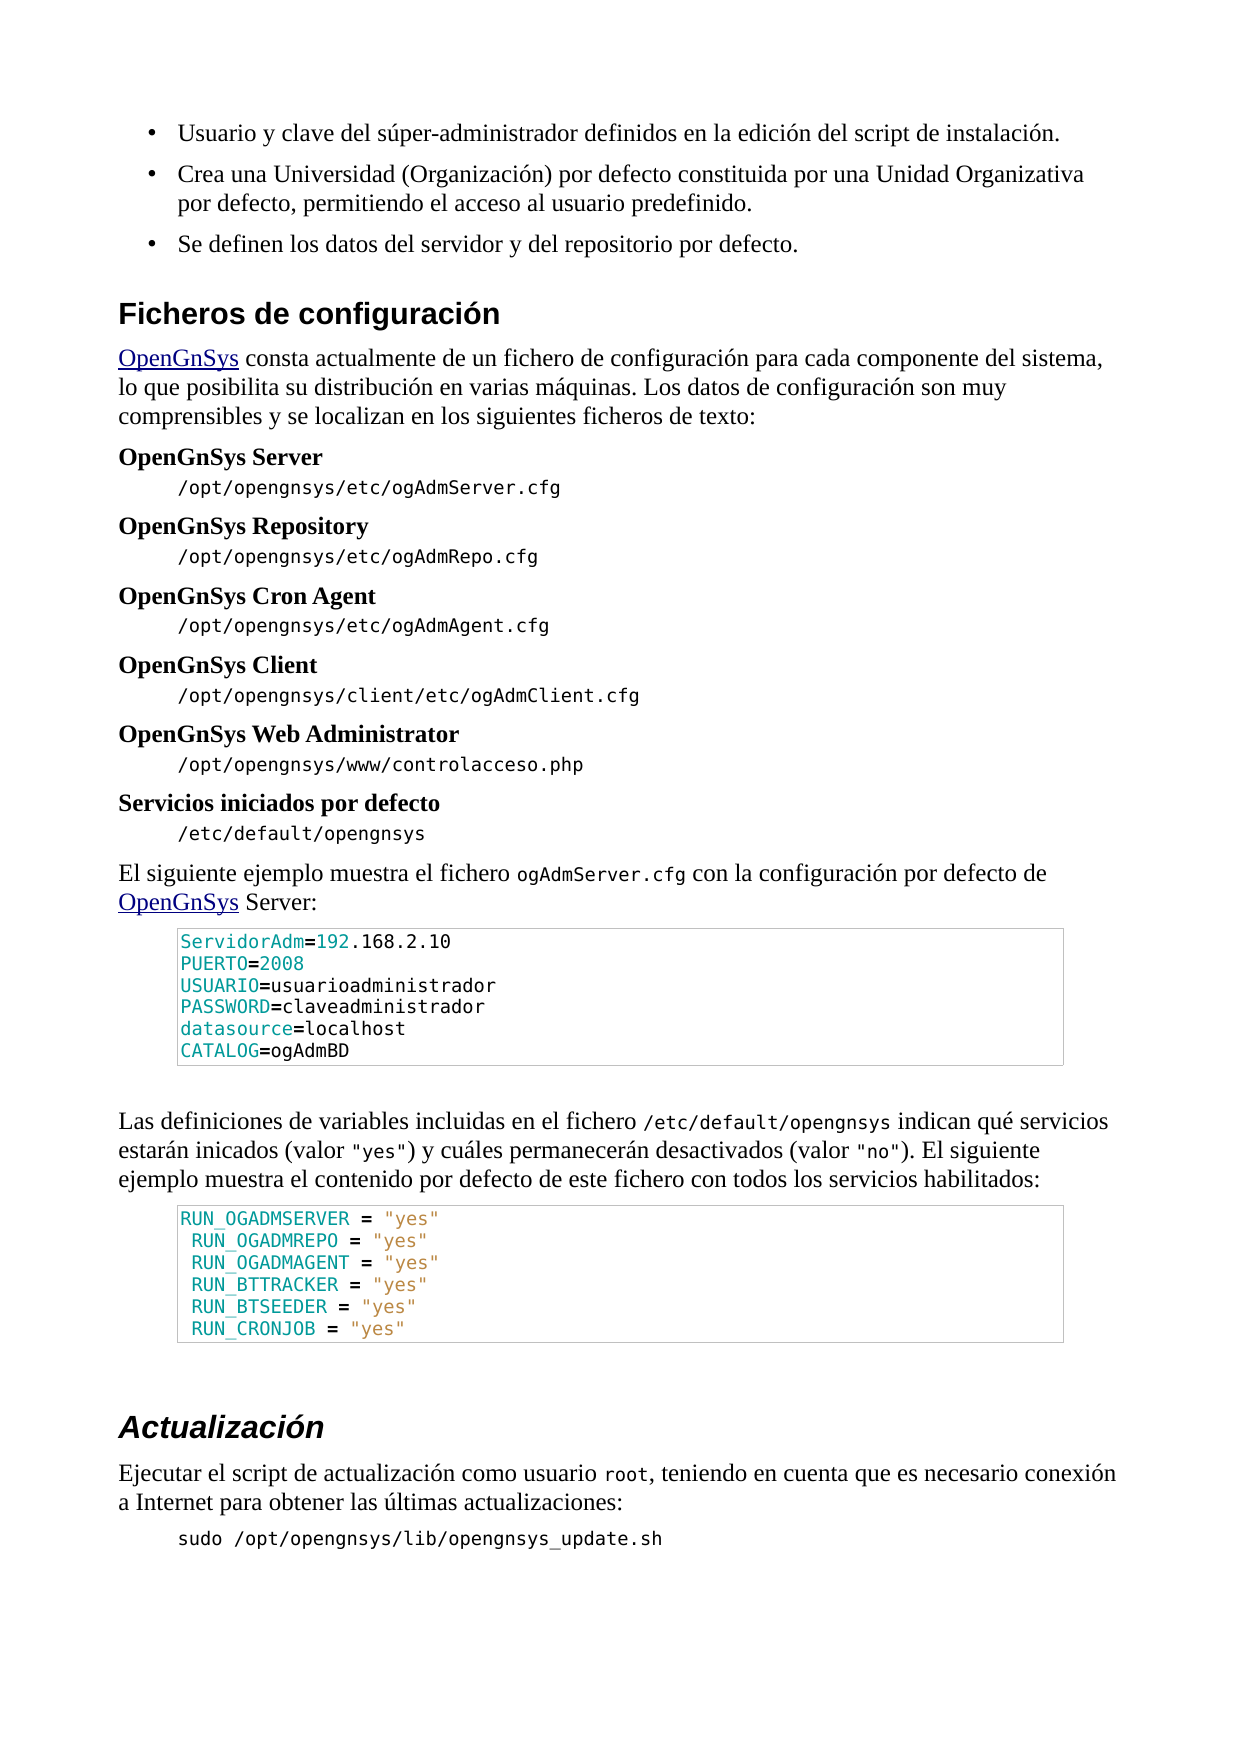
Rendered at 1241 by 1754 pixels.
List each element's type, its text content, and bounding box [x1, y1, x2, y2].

text El siguiente ejemplo muestra el fichero ogAdmServer.cfg con la configuración por defecto de OpenGnSys Server: [118, 858, 1122, 915]
text /opt/opengnsys/client/etc/ogAdmClient.cfg [177, 679, 1122, 707]
text /opt/opengnsys/www/controlacceso.php [177, 748, 1122, 777]
text Servicios iniciados por defecto [118, 788, 1122, 817]
text /opt/opengnsys/etc/ogAdmServer.cfg [177, 471, 1122, 500]
list Se definen los datos del servidor y del repositorio por defecto. [148, 229, 1122, 258]
text OpenGnSys Cron Agent [118, 581, 1122, 609]
text /etc/default/opengnsys [177, 817, 1122, 846]
subtitle Actualización [118, 1409, 1122, 1446]
text OpenGnSys consta actualmente de un fichero de configuración para cada componente del sistema, lo que posibilita su distribución en varias máquinas. Los datos de configuración son muy comprensibles y se localizan en los siguientes ficheros de texto: [118, 343, 1122, 430]
text Ejecutar el script de actualización como usuario root, teniendo en cuenta que es necesario conexión a Internet para obtener las últimas actualizaciones: [118, 1458, 1122, 1516]
list Crea una Universidad (Organización) por defecto constituida por una Unidad Organizativa por defecto, permitiendo el acceso al usuario predefinido. [148, 159, 1122, 217]
text OpenGnSys Repository [118, 511, 1122, 540]
text /opt/opengnsys/etc/ogAdmRepo.cfg [177, 540, 1122, 569]
subtitle Ficheros de configuración [118, 296, 1122, 331]
text OpenGnSys Web Administrator [118, 719, 1122, 748]
text /opt/opengnsys/etc/ogAdmAgent.cfg [177, 609, 1122, 638]
text RUN_OGADMSERVER = "yes" RUN_OGADMREPO = "yes" RUN_OGADMAGENT = "yes" RUN_BTTRACKER = "yes" RUN_BTSEEDER = "yes" RUN_CRONJOB = "yes" [178, 1206, 1063, 1342]
list Usuario y clave del súper-administrador definidos en la edición del script de instalación. [148, 118, 1122, 147]
text OpenGnSys Client [118, 650, 1122, 679]
text OpenGnSys Server [118, 442, 1122, 471]
text sudo /opt/opengnsys/lib/opengnsys_update.sh [177, 1528, 1063, 1550]
text Las definiciones de variables incluidas en el fichero /etc/default/opengnsys indican qué servicios estarán inicados (valor "yes") y cuáles permanecerán desactivados (valor "no"). El siguiente ejemplo muestra el contenido por defecto de este fichero con todos los servicios habilitados: [118, 1106, 1122, 1193]
text ServidorAdm=192.168.2.10 PUERTO=2008 USUARIO=usuarioadministrador PASSWORD=claveadministrador datasource=localhost CATALOG=ogAdmBD [178, 929, 1063, 1065]
